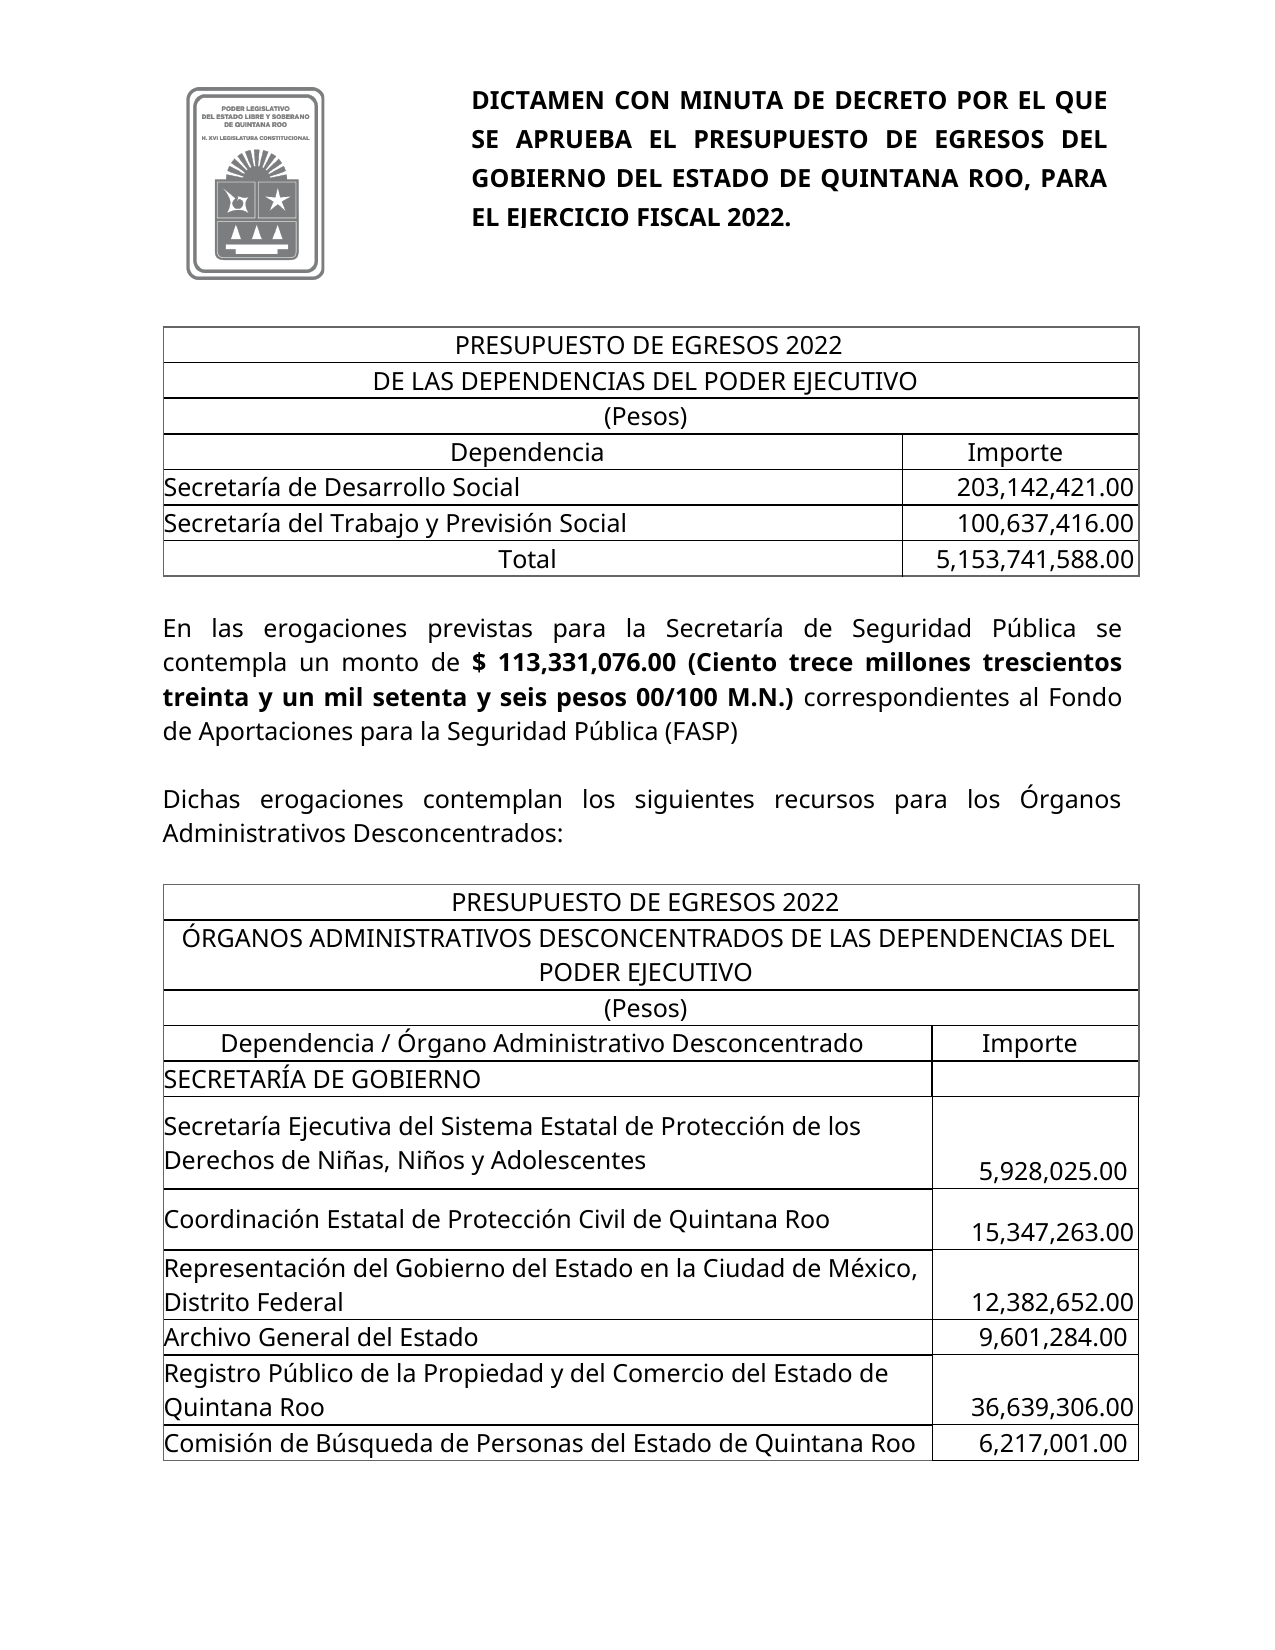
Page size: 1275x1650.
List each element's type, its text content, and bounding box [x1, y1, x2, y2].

table_cell Secretaría de Desarrollo Social [164, 470, 902, 504]
table_cell 5,928,025.00 [933, 1097, 1138, 1188]
table_cell 15,347,263.00 [933, 1189, 1138, 1249]
table_header PRESUPUESTO DE EGRESOS 2022 [164, 328, 1138, 362]
table_cell 12,382,652.00 [933, 1250, 1138, 1318]
table_cell Secretaría del Trabajo y Previsión Social [164, 506, 902, 540]
table_cell SECRETARÍA DE GOBIERNO [164, 1062, 931, 1096]
table_cell Coordinación Estatal de Protección Civil de Quintana Roo [164, 1190, 932, 1249]
table_cell 5,153,741,588.00 [903, 541, 1138, 575]
table_cell Total [164, 541, 902, 575]
table_header PRESUPUESTO DE EGRESOS 2022 [164, 885, 1138, 919]
table_cell Dependencia / Órgano Administrativo Desconcentrado [164, 1026, 931, 1060]
table_cell Secretaría Ejecutiva del Sistema Estatal de Protección de los Derechos de Niñas, Niños y Adolescentes [164, 1097, 932, 1188]
table_cell Dependencia [164, 435, 902, 468]
table_cell Comisión de Búsqueda de Personas del Estado de Quintana Roo [164, 1426, 932, 1459]
table_cell Importe [903, 435, 1138, 468]
table_cell 6,217,001.00 [933, 1425, 1138, 1459]
table_cell Representación del Gobierno del Estado en la Ciudad de México, Distrito Federal [164, 1251, 932, 1318]
text Dichas erogaciones contemplan los siguientes recursos para los Órganos Administrativos Desconcentrados: [162, 781, 1123, 849]
table_cell DE LAS DEPENDENCIAS DEL PODER EJECUTIVO [164, 363, 1138, 397]
table_cell Importe [933, 1026, 1138, 1060]
table_cell 203,142,421.00 [903, 470, 1138, 504]
table_cell ÓRGANOS ADMINISTRATIVOS DESCONCENTRADOS DE LAS DEPENDENCIAS DEL PODER EJECUTIVO [164, 921, 1138, 989]
table_cell Registro Público de la Propiedad y del Comercio del Estado de Quintana Roo [164, 1356, 932, 1424]
table_cell Archivo General del Estado [164, 1320, 932, 1354]
table_cell 100,637,416.00 [903, 506, 1138, 540]
table_cell (Pesos) [164, 399, 1138, 433]
table_cell 36,639,306.00 [933, 1355, 1138, 1424]
text En las erogaciones previstas para la Secretaría de Seguridad Pública se contempla un monto de $ 113,331,076.00 (Ciento trece millones trescientos treinta y un mil setenta y seis pesos 00/100 M.N.) correspondientes al Fondo de Aportaciones para la Seguridad Pública (FASP) [162, 611, 1123, 747]
table_cell [933, 1062, 1138, 1096]
table_cell 9,601,284.00 [933, 1320, 1138, 1354]
table_cell (Pesos) [164, 991, 1138, 1024]
